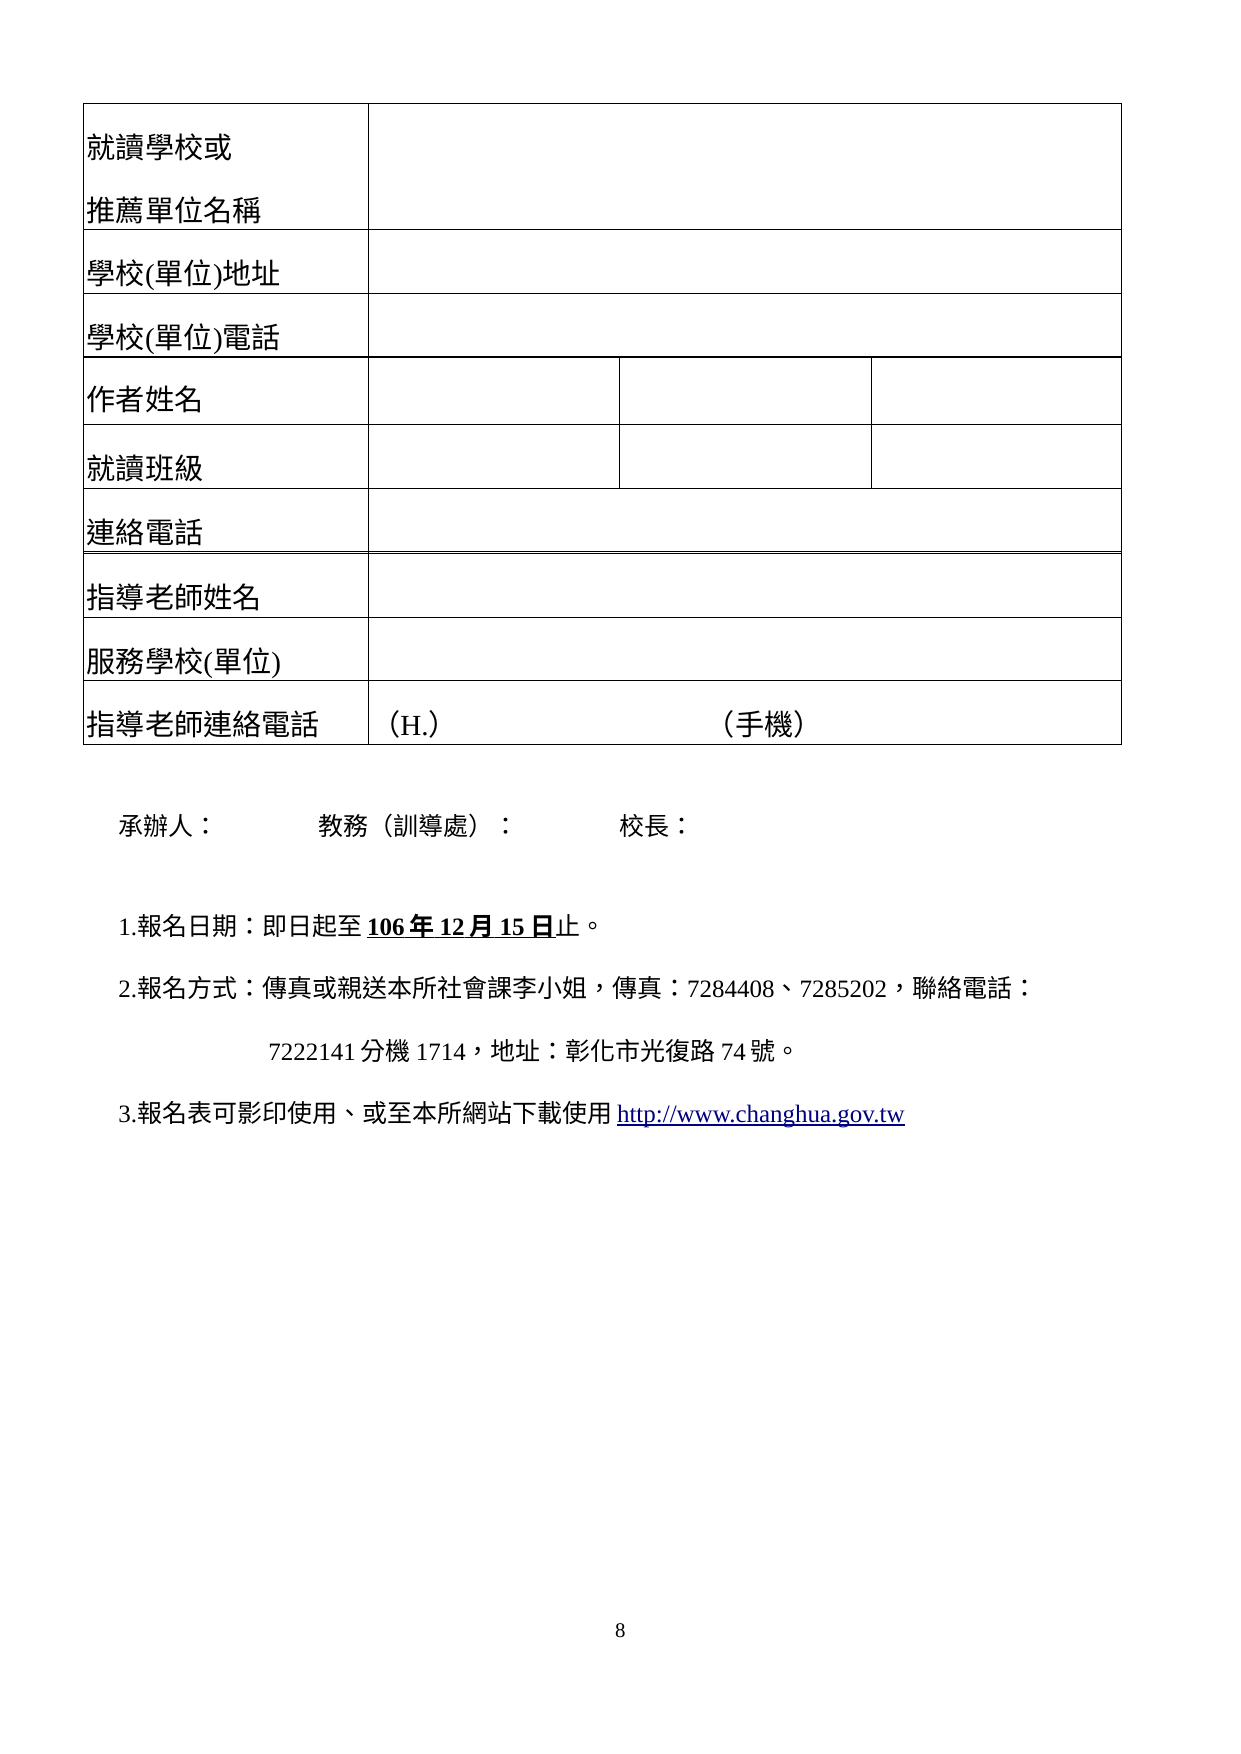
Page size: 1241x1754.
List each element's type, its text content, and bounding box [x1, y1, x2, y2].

text 2.報名方式：傳真或親送本所社會課李小姐，傳真：7284408、7285202，聯絡電話：7222141分機1714，地址：彰化市光復路74號。 [118, 945, 1122, 1070]
table_cell 連絡電話 [84, 489, 368, 551]
text 3.報名表可影印使用、或至本所網站下載使用http://www.changhua.gov.tw [118, 1070, 1122, 1132]
table_cell [620, 425, 871, 488]
table_cell [872, 425, 1121, 488]
table_cell 指導老師姓名 [84, 554, 368, 617]
table_cell [369, 618, 1121, 680]
table_cell 就讀班級 [84, 425, 368, 488]
table_cell [872, 358, 1121, 424]
table_cell 指導老師連絡電話 [84, 681, 368, 744]
table_cell （H.） （手機） [369, 681, 1121, 744]
table_cell 就讀學校或 推薦單位名稱 [84, 104, 368, 229]
table_cell [369, 554, 1121, 617]
table_cell [369, 230, 1121, 293]
table_cell [369, 425, 619, 488]
table_cell 服務學校(單位) [84, 618, 368, 680]
text 1.報名日期：即日起至106年12月15 日止。 [118, 882, 1122, 945]
table_cell [369, 104, 1121, 229]
text 承辦人： 教務（訓導處）： 校長： [118, 782, 1122, 845]
table_cell [369, 358, 619, 424]
table_cell 學校(單位)地址 [84, 230, 368, 293]
table_cell [369, 294, 1121, 356]
table_cell 學校(單位)電話 [84, 294, 368, 356]
table_cell 作者姓名 [84, 358, 368, 424]
table_cell [369, 489, 1121, 551]
table_cell [620, 358, 871, 424]
